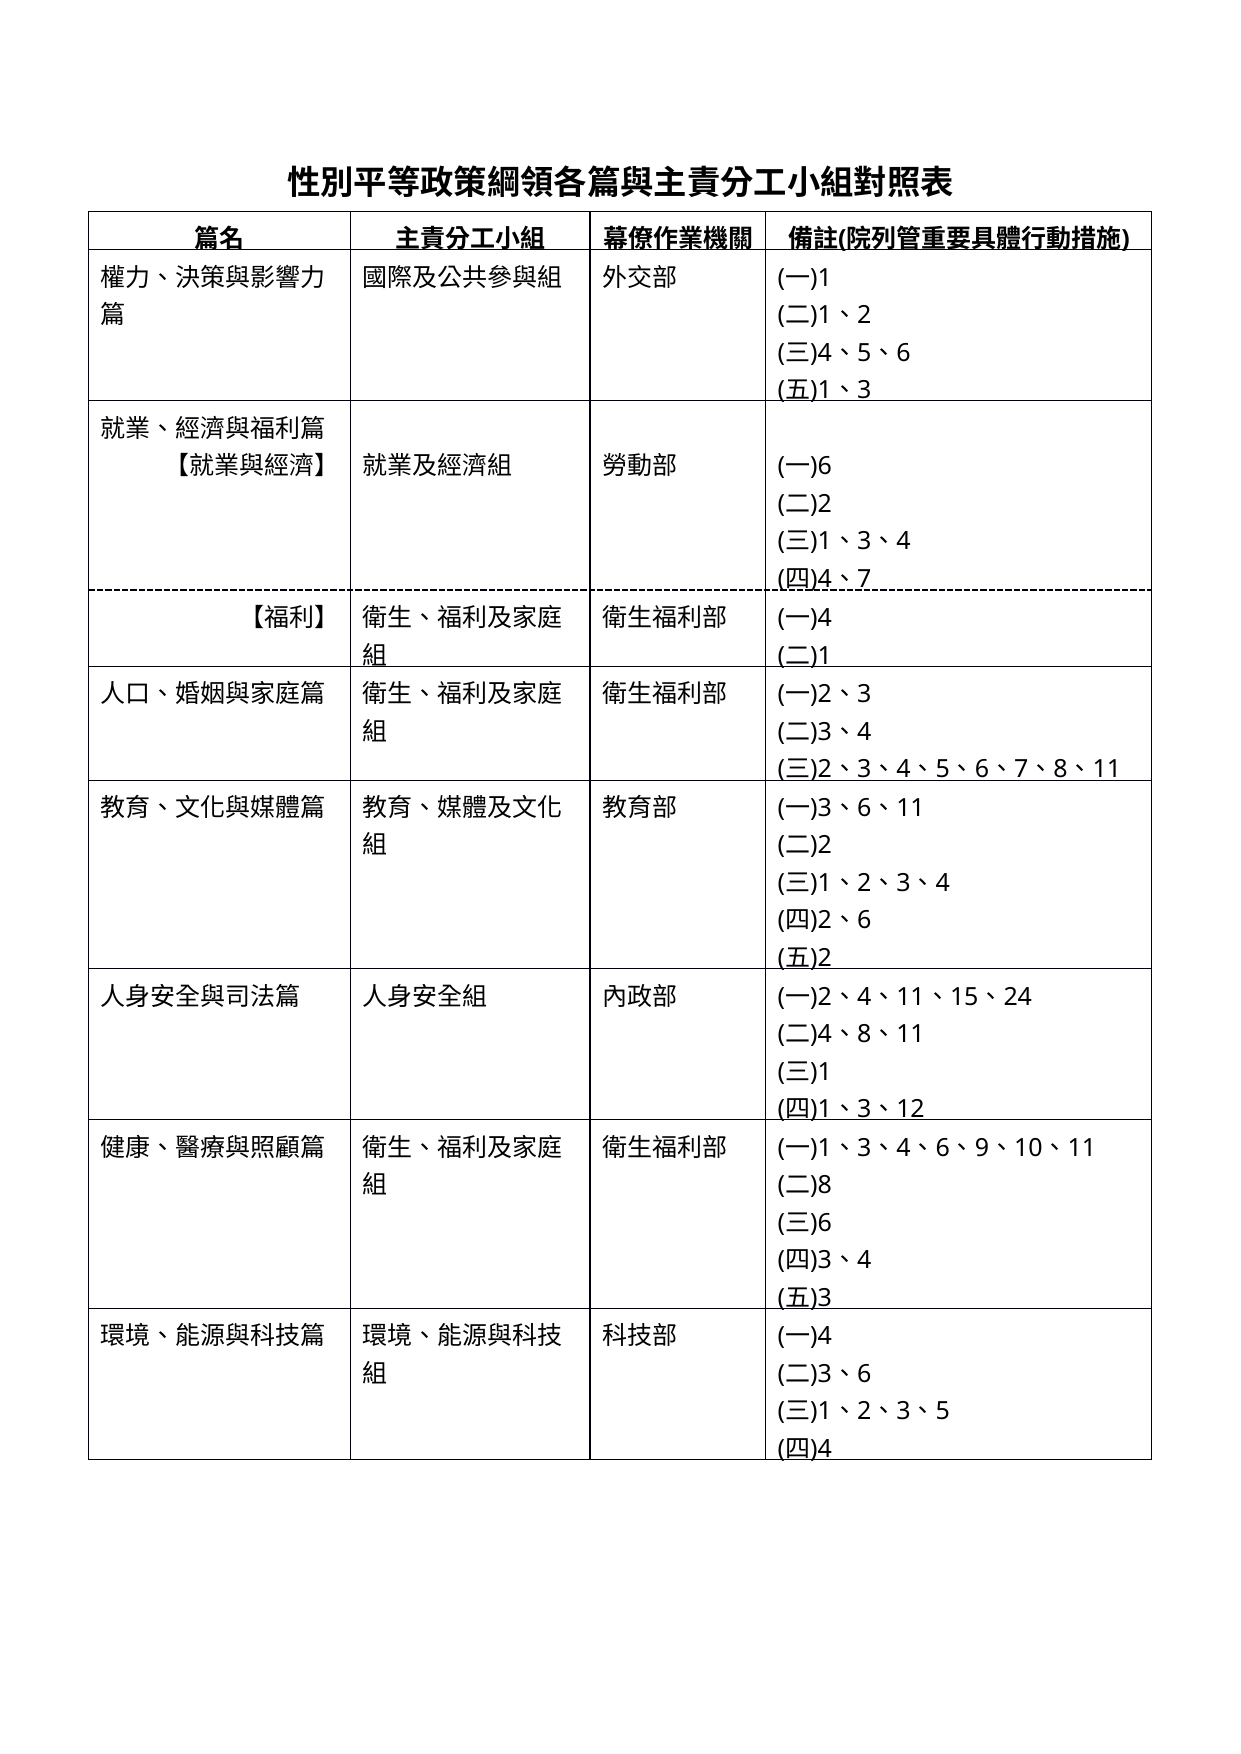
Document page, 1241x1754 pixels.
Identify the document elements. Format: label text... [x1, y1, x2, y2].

table_cell (一)3、6、11 (二)2 (三)1、2、3、4 (四)2、6 (五)2 [766, 781, 1151, 968]
table_cell 衛生、福利及家庭組 [351, 1120, 589, 1308]
table_cell 教育、文化與媒體篇 [89, 781, 350, 968]
table_cell (一)1 (二)1、2 (三)4、5、6 (五)1、3 [766, 250, 1151, 400]
table_cell 衛生福利部 [591, 667, 765, 779]
table_cell 就業、經濟與福利篇 [89, 401, 350, 439]
text 性別平等政策綱領各篇與主責分工小組對照表 [118, 136, 1122, 211]
table_cell 【就業與經濟】 [89, 439, 350, 589]
table_cell 科技部 [591, 1309, 765, 1459]
table_cell (一)2、3 (二)3、4 (三)2、3、4、5、6、7、8、11 [766, 667, 1151, 779]
table_cell 權力、決策與影響力篇 [89, 250, 350, 400]
table_cell 衛生福利部 [591, 1120, 765, 1308]
table_cell 內政部 [591, 969, 765, 1119]
table_header 備註(院列管重要具體行動措施) [766, 212, 1151, 249]
table_cell 人口、婚姻與家庭篇 [89, 667, 350, 779]
table_cell 勞動部 [591, 439, 765, 589]
table_cell 衛生福利部 [591, 589, 765, 666]
table_cell 衛生、福利及家庭組 [351, 667, 589, 779]
table_cell 教育、媒體及文化組 [351, 781, 589, 968]
table_cell [351, 401, 589, 439]
table_cell [591, 401, 765, 439]
table_cell 健康、醫療與照顧篇 [89, 1120, 350, 1308]
table_cell 人身安全組 [351, 969, 589, 1119]
table_cell [766, 401, 1151, 439]
table_cell (一)6 (二)2 (三)1、3、4 (四)4、7 [766, 439, 1151, 589]
table_cell (一)4 (二)1 [766, 589, 1151, 666]
table_cell 教育部 [591, 781, 765, 968]
table_cell 【福利】 [89, 589, 350, 666]
table_header 篇名 [89, 212, 350, 249]
table_cell 外交部 [591, 250, 765, 400]
table_cell (一)1、3、4、6、9、10、11 (二)8 (三)6 (四)3、4 (五)3 [766, 1120, 1151, 1308]
table_header 主責分工小組 [351, 212, 589, 249]
table_cell 人身安全與司法篇 [89, 969, 350, 1119]
table_cell 環境、能源與科技組 [351, 1309, 589, 1459]
table_cell 國際及公共參與組 [351, 250, 589, 400]
table_cell 就業及經濟組 [351, 439, 589, 589]
table_cell 衛生、福利及家庭組 [351, 589, 589, 666]
table_header 幕僚作業機關 [591, 212, 765, 249]
table_cell (一)4 (二)3、6 (三)1、2、3、5 (四)4 [766, 1309, 1151, 1459]
table_cell 環境、能源與科技篇 [89, 1309, 350, 1459]
table_cell (一)2、4、11、15、24 (二)4、8、11 (三)1 (四)1、3、12 [766, 969, 1151, 1119]
